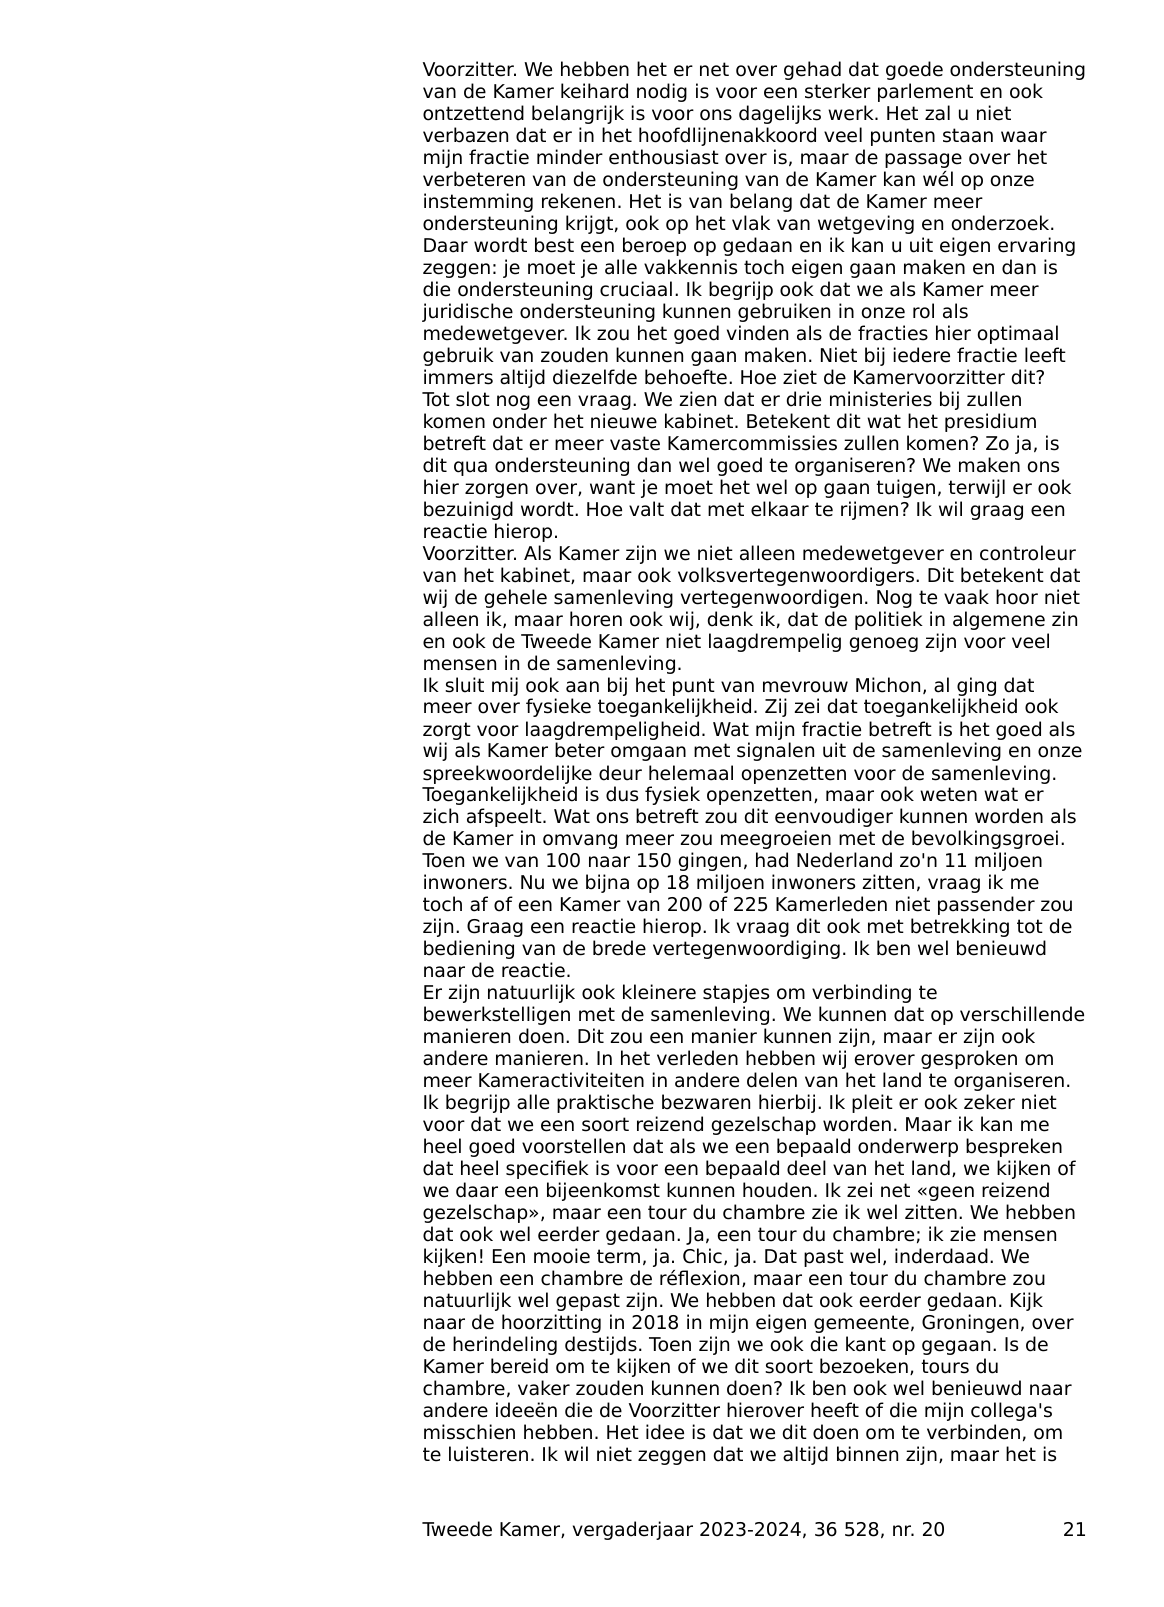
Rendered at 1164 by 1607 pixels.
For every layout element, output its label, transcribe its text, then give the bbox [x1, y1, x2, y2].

text Voorzitter. We hebben het er net over gehad dat goede ondersteuning van de Kamer keihard nodig is voor een sterker parlement en ook ontzettend belangrijk is voor ons dagelijks werk. Het zal u niet verbazen dat er in het hoofdlijnenakkoord veel punten staan waar mijn fractie minder enthousiast over is, maar de passage over het verbeteren van de ondersteuning van de Kamer kan wél op onze instemming rekenen. Het is van belang dat de Kamer meer ondersteuning krijgt, ook op het vlak van wetgeving en onderzoek. Daar wordt best een beroep op gedaan en ik kan u uit eigen ervaring zeggen: je moet je alle vakkennis toch eigen gaan maken en dan is die ondersteuning cruciaal. Ik begrijp ook dat we als Kamer meer juridische ondersteuning kunnen gebruiken in onze rol als medewetgever. Ik zou het goed vinden als de fracties hier optimaal gebruik van zouden kunnen gaan maken. Niet bij iedere fractie leeft immers altijd diezelfde behoefte. Hoe ziet de Kamervoorzitter dit? [422, 59, 1087, 389]
text Er zijn natuurlijk ook kleinere stapjes om verbinding te bewerkstelligen met de samenleving. We kunnen dat op verschillende manieren doen. Dit zou een manier kunnen zijn, maar er zijn ook andere manieren. In het verleden hebben wij erover gesproken om meer Kameractiviteiten in andere delen van het land te organiseren. Ik begrijp alle praktische bezwaren hierbij. Ik pleit er ook zeker niet voor dat we een soort reizend gezelschap worden. Maar ik kan me heel goed voorstellen dat als we een bepaald onderwerp bespreken dat heel specifiek is voor een bepaald deel van het land, we kijken of we daar een bijeenkomst kunnen houden. Ik zei net «geen reizend gezelschap», maar een tour du chambre zie ik wel zitten. We hebben dat ook wel eerder gedaan. Ja, een tour du chambre; ik zie mensen kijken! Een mooie term, ja. Chic, ja. Dat past wel, inderdaad. We hebben een chambre de réflexion, maar een tour du chambre zou natuurlijk wel gepast zijn. We hebben dat ook eerder gedaan. Kijk naar de hoorzitting in 2018 in mijn eigen gemeente, Groningen, over de herindeling destijds. Toen zijn we ook die kant op gegaan. Is de Kamer bereid om te kijken of we dit soort bezoeken, tours du chambre, vaker zouden kunnen doen? Ik ben ook wel benieuwd naar andere ideeën die de Voorzitter hierover heeft of die mijn collega's misschien hebben. Het idee is dat we dit doen om te verbinden, om te luisteren. Ik wil niet zeggen dat we altijd binnen zijn, maar het is [422, 982, 1087, 1466]
text Ik sluit mij ook aan bij het punt van mevrouw Michon, al ging dat meer over fysieke toegankelijkheid. Zij zei dat toegankelijkheid ook zorgt voor laagdrempeligheid. Wat mijn fractie betreft is het goed als wij als Kamer beter omgaan met signalen uit de samenleving en onze spreekwoordelijke deur helemaal openzetten voor de samenleving. [422, 674, 1087, 784]
text Toegankelijkheid is dus fysiek openzetten, maar ook weten wat er zich afspeelt. Wat ons betreft zou dit eenvoudiger kunnen worden als de Kamer in omvang meer zou meegroeien met de bevolkingsgroei. Toen we van 100 naar 150 gingen, had Nederland zo'n 11 miljoen inwoners. Nu we bijna op 18 miljoen inwoners zitten, vraag ik me toch af of een Kamer van 200 of 225 Kamerleden niet passender zou zijn. Graag een reactie hierop. Ik vraag dit ook met betrekking tot de bediening van de brede vertegenwoordiging. Ik ben wel benieuwd naar de reactie. [422, 784, 1087, 982]
text Voorzitter. Als Kamer zijn we niet alleen medewetgever en controleur van het kabinet, maar ook volksvertegenwoordigers. Dit betekent dat wij de gehele samenleving vertegenwoordigen. Nog te vaak hoor niet alleen ik, maar horen ook wij, denk ik, dat de politiek in algemene zin en ook de Tweede Kamer niet laagdrempelig genoeg zijn voor veel mensen in de samenleving. [422, 543, 1087, 674]
text Tot slot nog een vraag. We zien dat er drie ministeries bij zullen komen onder het nieuwe kabinet. Betekent dit wat het presidium betreft dat er meer vaste Kamercommissies zullen komen? Zo ja, is dit qua ondersteuning dan wel goed te organiseren? We maken ons hier zorgen over, want je moet het wel op gaan tuigen, terwijl er ook bezuinigd wordt. Hoe valt dat met elkaar te rijmen? Ik wil graag een reactie hierop. [422, 389, 1087, 543]
